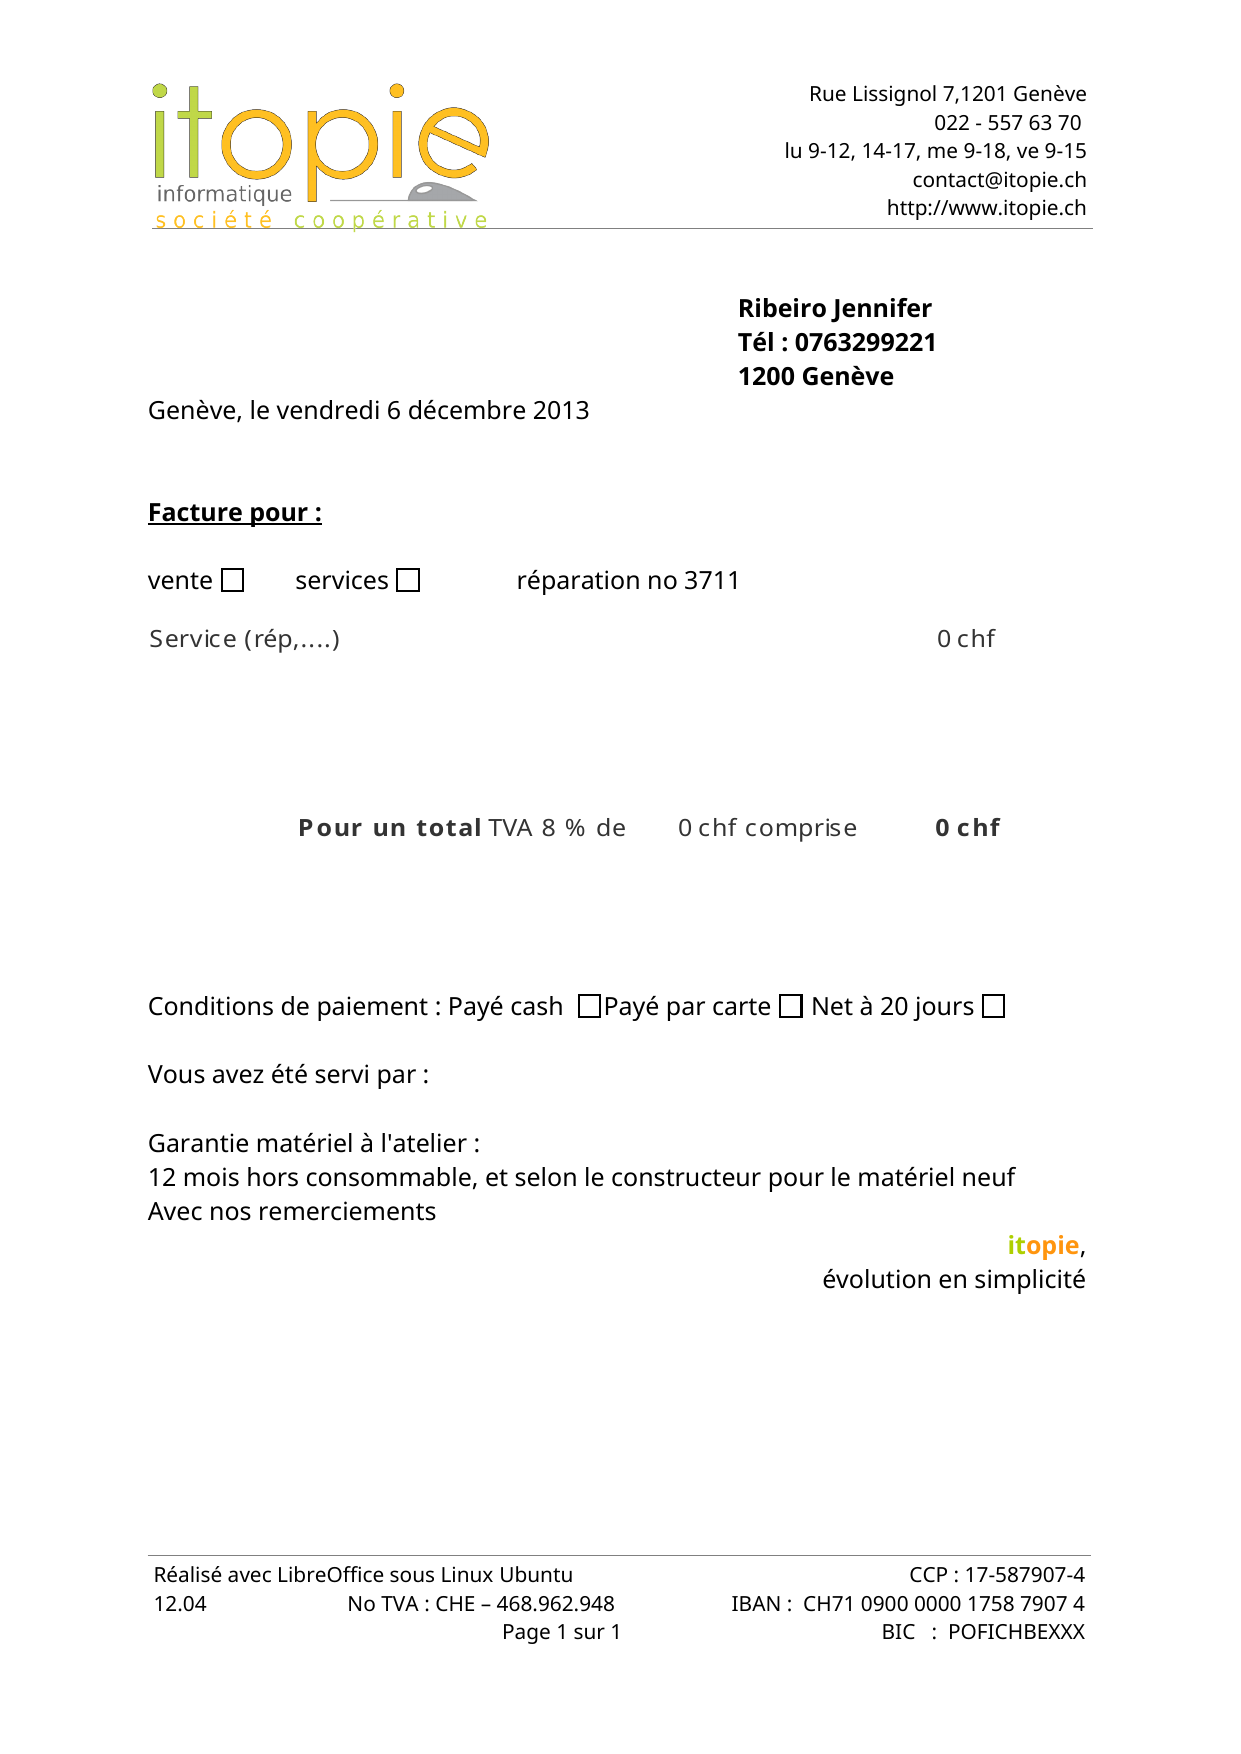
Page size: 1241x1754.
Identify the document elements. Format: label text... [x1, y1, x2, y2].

text vente services réparation no 3711 [148, 563, 1093, 597]
text Conditions de paiement : Payé cash Payé par carte Net à 20 jours [148, 989, 1093, 1023]
text Genève, le vendredi 6 décembre 2013 [148, 392, 1093, 427]
picture [138, 72, 500, 244]
text évolution en simplicité [148, 1262, 1093, 1296]
text Vous avez été servi par : [148, 1057, 1093, 1091]
text Facture pour : [148, 495, 1093, 529]
text Garantie matériel à l'atelier : [148, 1125, 1093, 1159]
text 12 mois hors consommable, et selon le constructeur pour le matériel neuf [148, 1159, 1093, 1193]
text itopie, [148, 1227, 1093, 1262]
text 1200 Genève [148, 358, 1093, 392]
text Tél : 0763299221 [148, 324, 1093, 358]
text Avec nos remerciements [148, 1193, 1093, 1227]
text Ribeiro Jennifer [148, 290, 1093, 324]
